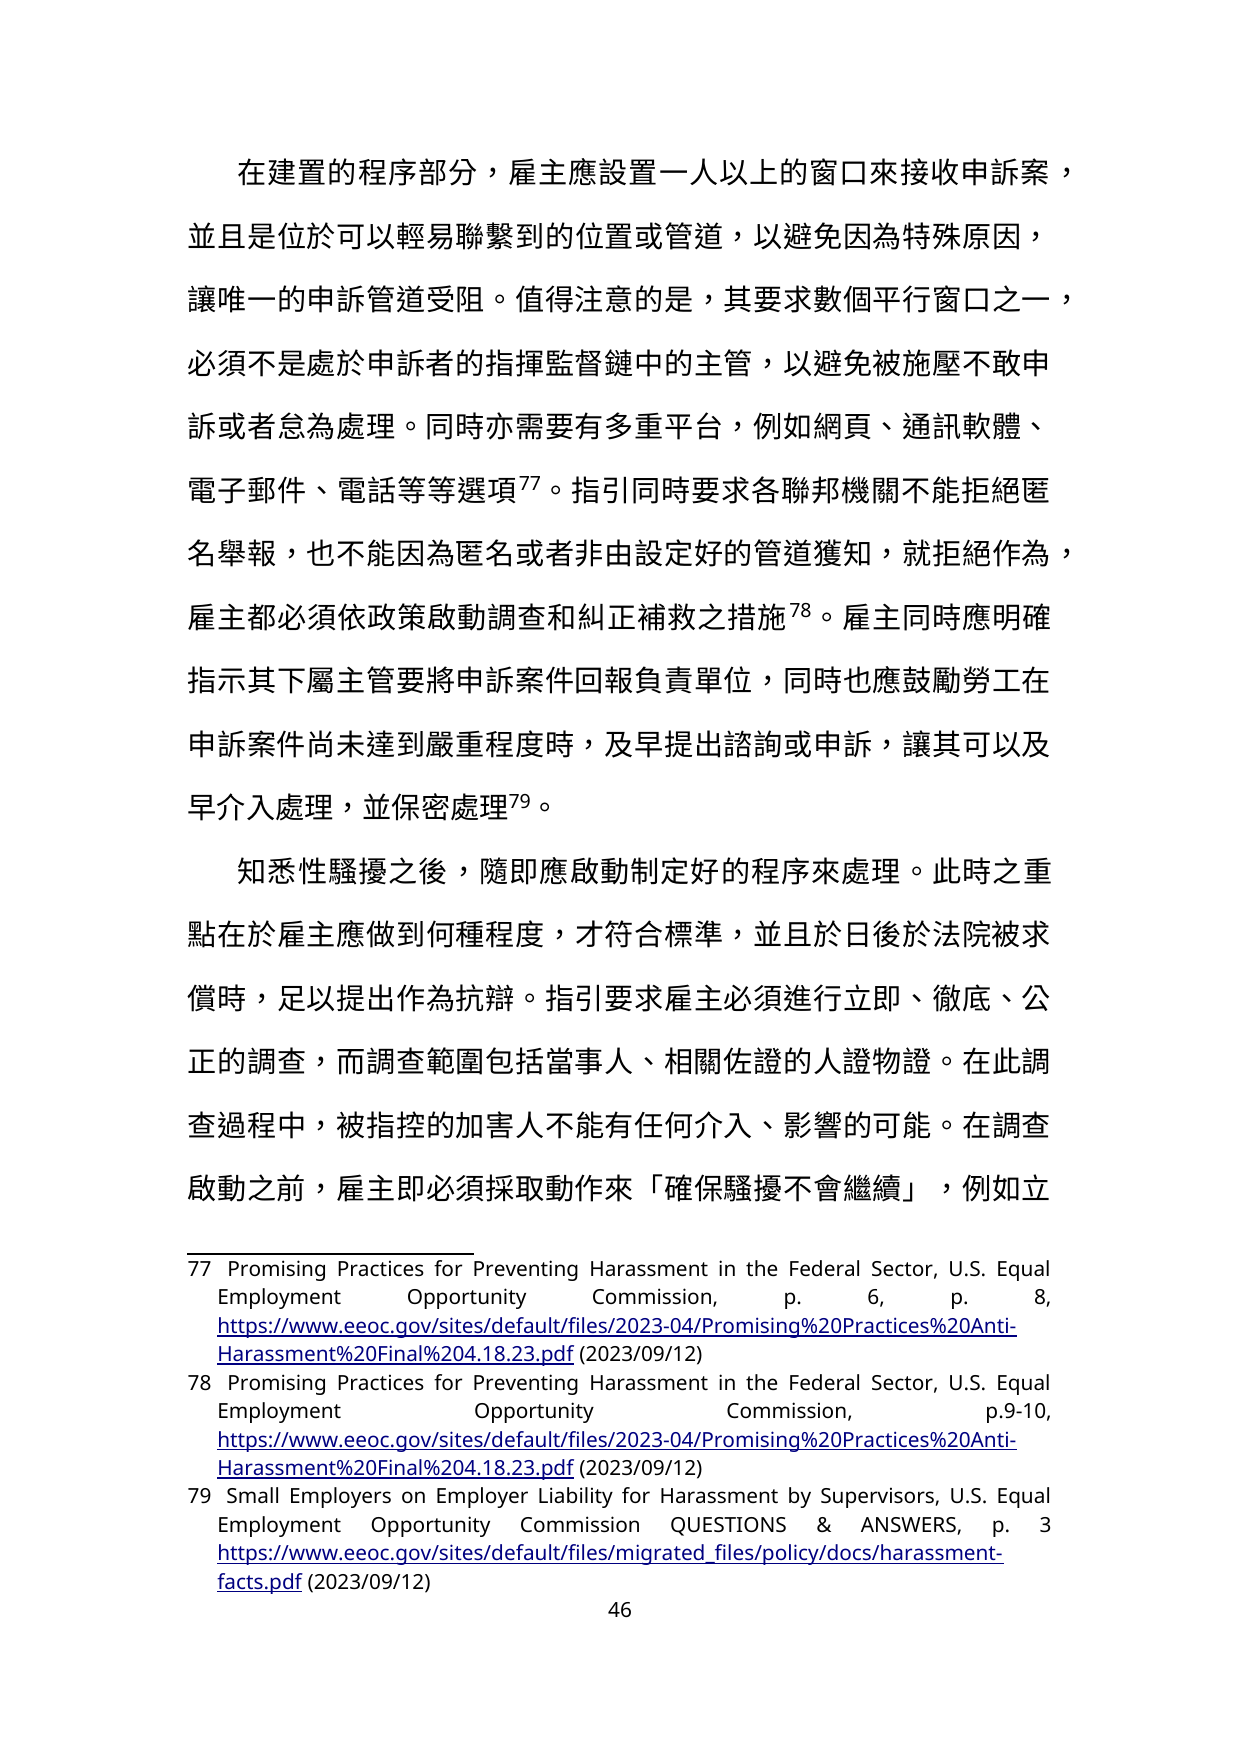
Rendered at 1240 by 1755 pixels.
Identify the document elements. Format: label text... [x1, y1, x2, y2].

text 知悉性騷擾之後，隨即應啟動制定好的程序來處理。此時之重點在於雇主應做到何種程度，才符合標準，並且於日後於法院被求償時，足以提出作為抗辯。指引要求雇主必須進行立即、徹底、公正的調查，而調查範圍包括當事人、相關佐證的人證物證。在此調查過程中，被指控的加害人不能有任何介入、影響的可能。在調查啟動之前，雇主即必須採取動作來「確保騷擾不會繼續」，例如立刻將騷擾性的海報、字語、塗鴉清除或從公司網頁系統中移除，進而這類措施也包括常見的立即將雙方當事人進行隔離。應注意的是，如果被害人不願意調動，應尊重其意願，因為申訴後的非志願性調動可被視為一種報復行為。 [187, 848, 1052, 1208]
text Promising Practices for Preventing Harassment in the Federal Sector, U.S. Equal Employment Opportunity Commission, p. 6, p. 8, https://www.eeoc.gov/sites/default/files/2023-04/Promising%20Practices%20Anti-Harassment%20Final%204.18.23.pdf (2023/09/12) [187, 1254, 1052, 1368]
text Small Employers on Employer Liability for Harassment by Supervisors, U.S. Equal Employment Opportunity Commission QUESTIONS & ANSWERS, p. 3 https://www.eeoc.gov/sites/default/files/migrated_files/policy/docs/harassment-facts.pdf (2023/09/12) [187, 1482, 1052, 1595]
text Promising Practices for Preventing Harassment in the Federal Sector, U.S. Equal Employment Opportunity Commission, p.9-10, https://www.eeoc.gov/sites/default/files/2023-04/Promising%20Practices%20Anti-Harassment%20Final%204.18.23.pdf (2023/09/12) [187, 1368, 1052, 1482]
text 在建置的程序部分，雇主應設置一人以上的窗口來接收申訴案，並且是位於可以輕易聯繫到的位置或管道，以避免因為特殊原因，讓唯一的申訴管道受阻。值得注意的是，其要求數個平行窗口之一，必須不是處於申訴者的指揮監督鏈中的主管，以避免被施壓不敢申訴或者怠為處理。同時亦需要有多重平台，例如網頁、通訊軟體、電子郵件、電話等等選項。指引同時要求各聯邦機關不能拒絕匿名舉報，也不能因為匿名或者非由設定好的管道獲知，就拒絕作為，雇主都必須依政策啟動調查和糾正補救之措施。雇主同時應明確指示其下屬主管要將申訴案件回報負責單位，同時也應鼓勵勞工在申訴案件尚未達到嚴重程度時，及早提出諮詢或申訴，讓其可以及早介入處理，並保密處理。 [187, 150, 1052, 827]
